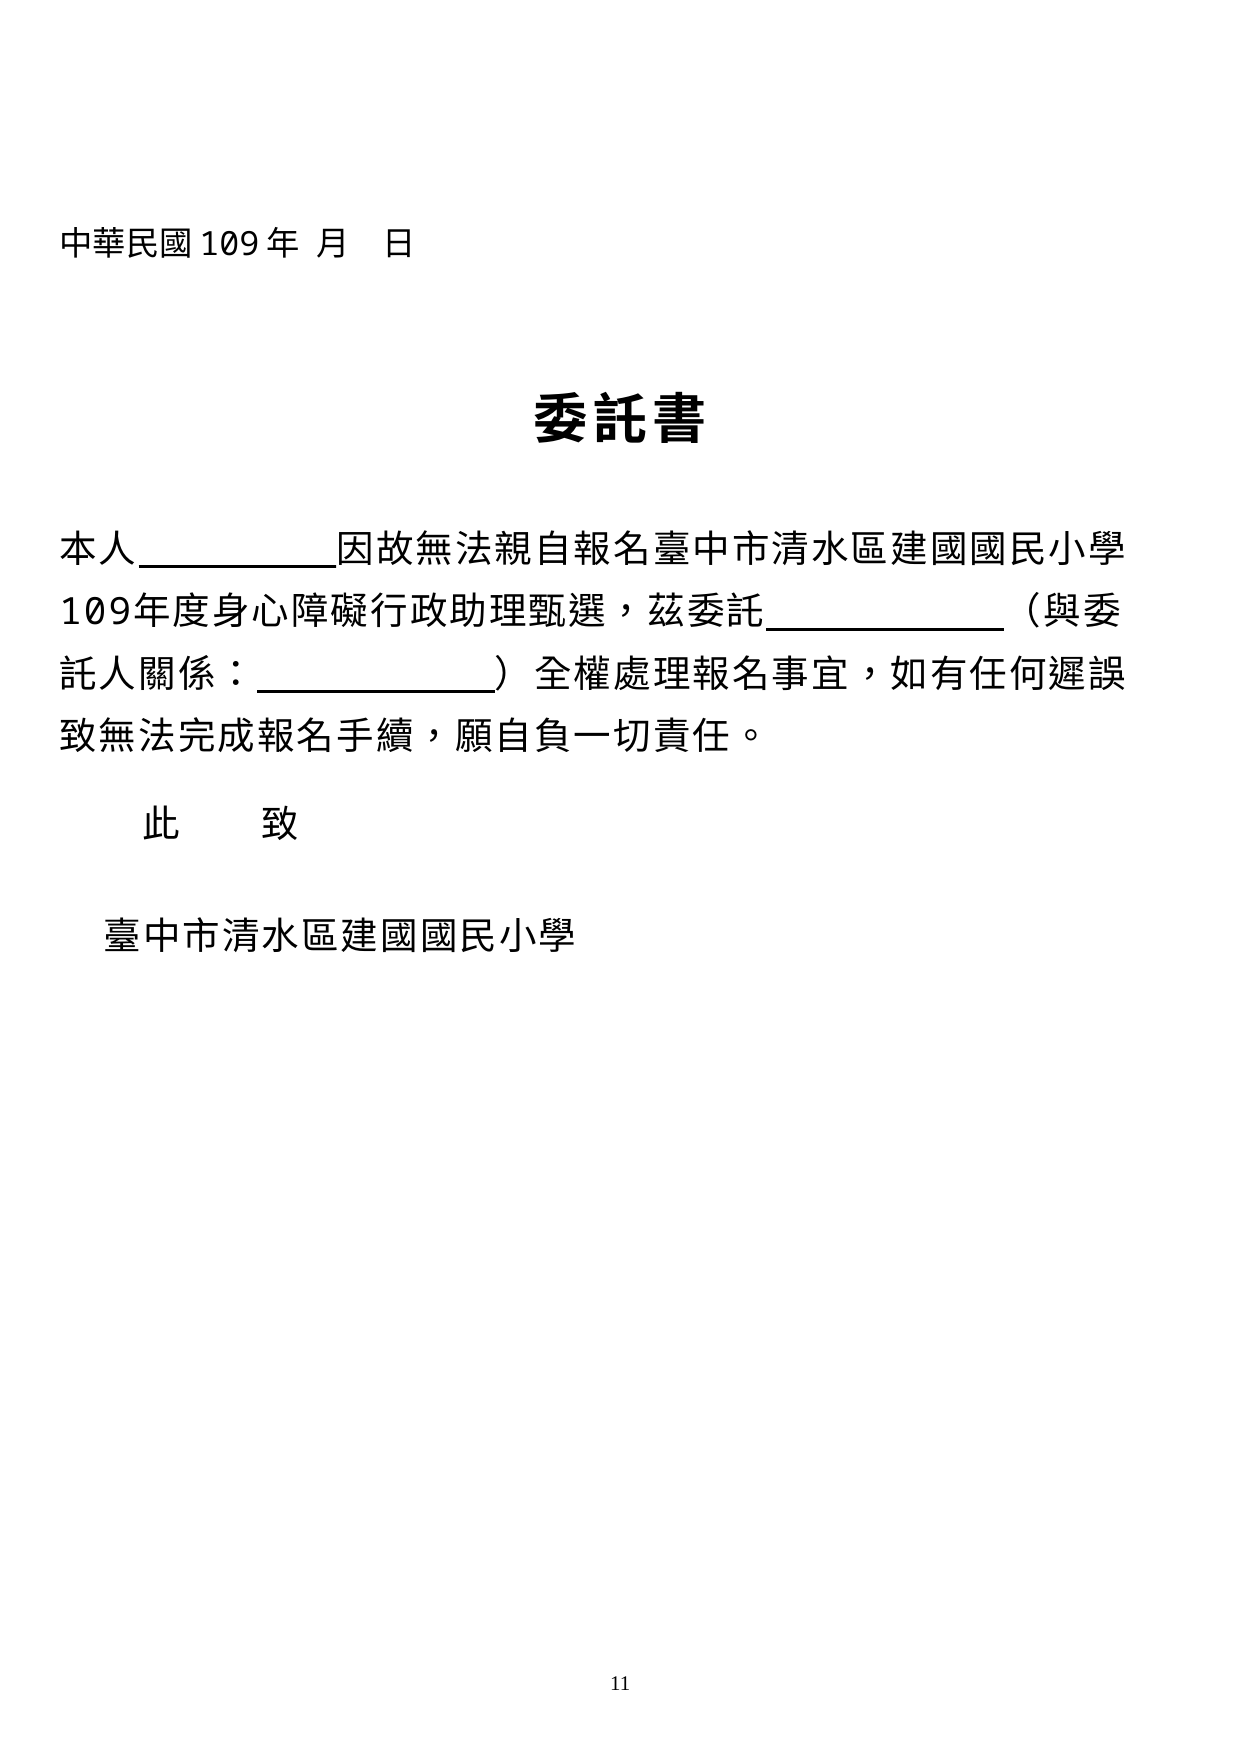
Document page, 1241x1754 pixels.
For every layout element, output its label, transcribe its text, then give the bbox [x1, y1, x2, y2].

text 臺中市清水區建國國民小學 [59, 892, 1181, 954]
text 本人 因故無法親自報名臺中市清水區建國國民小學109年度身心障礙行政助理甄選，茲委託 （與委託人關係： ）全權處理報名事宜，如有任何遲誤致無法完成報名手續，願自負一切責任。 [59, 504, 1137, 754]
text 委託書 [59, 342, 1181, 467]
text 中華民國109年 月 日 [59, 216, 1181, 265]
text 此 致 [59, 779, 1181, 842]
